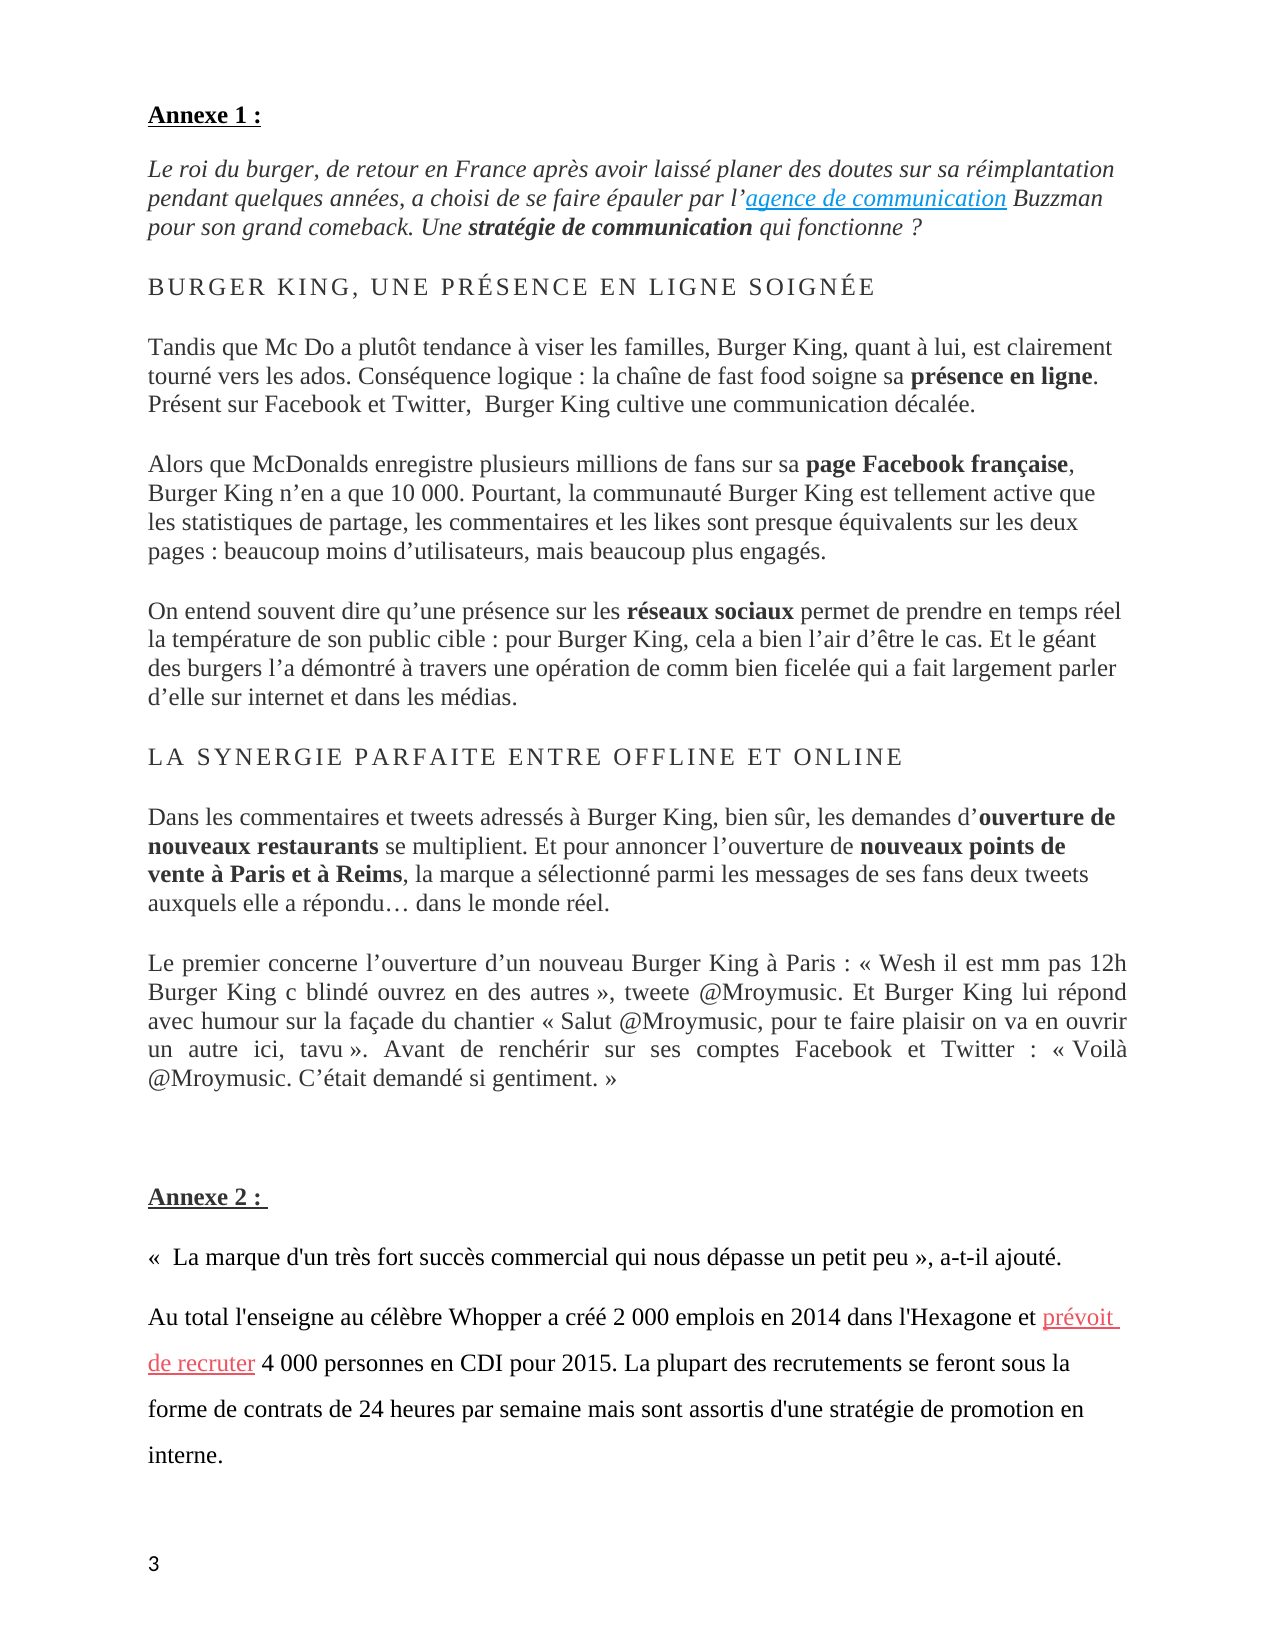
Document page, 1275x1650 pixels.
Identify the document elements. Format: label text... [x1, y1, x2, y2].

text Annexe 1 : [148, 101, 1127, 129]
subtitle La synergie parfaite entre offline et online [148, 742, 1127, 771]
text Alors que McDonalds enregistre plusieurs millions de fans sur sa page Facebook française, Burger King n’en a que 10 000. Pourtant, la communauté Burger King est tellement active que les statistiques de partage, les commentaires et les likes sont presque équivalents sur les deux pages : beaucoup moins d’utilisateurs, mais beaucoup plus engagés. [148, 449, 1127, 564]
text Au total l'enseigne au célèbre Whopper a créé 2 000 emplois en 2014 dans l'Hexagone et prévoit de recruter 4 000 personnes en CDI pour 2015. La plupart des recrutements se feront sous la forme de contrats de 24 heures par semaine mais sont assortis d'une stratégie de promotion en interne. [148, 1302, 1127, 1469]
subtitle Burger King, une présence en ligne soignée [148, 272, 1127, 301]
text Tandis que Mc Do a plutôt tendance à viser les familles, Burger King, quant à lui, est clairement tourné vers les ados. Conséquence logique : la chaîne de fast food soigne sa présence en ligne. Présent sur Facebook et Twitter, Burger King cultive une communication décalée. [148, 332, 1127, 418]
text Annexe 2 : [148, 1182, 1127, 1211]
text On entend souvent dire qu’une présence sur les réseaux sociaux permet de prendre en temps réel la température de son public cible : pour Burger King, cela a bien l’air d’être le cas. Et le géant des burgers l’a démontré à travers une opération de comm bien ficelée qui a fait largement parler d’elle sur internet et dans les médias. [148, 596, 1127, 711]
text « La marque d'un très fort succès commercial qui nous dépasse un petit peu », a-t-il ajouté. [148, 1242, 1127, 1271]
text Dans les commentaires et tweets adressés à Burger King, bien sûr, les demandes d’ouverture de nouveaux restaurants se multiplient. Et pour annoncer l’ouverture de nouveaux points de vente à Paris et à Reims, la marque a sélectionné parmi les messages de ses fans deux tweets auxquels elle a répondu… dans le monde réel. [148, 802, 1127, 917]
text Le roi du burger, de retour en France après avoir laissé planer des doutes sur sa réimplantation pendant quelques années, a choisi de se faire épauler par l’agence de communication Buzzman pour son grand comeback. Une stratégie de communication qui fonctionne ? [148, 154, 1127, 241]
text Le premier concerne l’ouverture d’un nouveau Burger King à Paris : « Wesh il est mm pas 12h Burger King c blindé ouvrez en des autres », tweete @Mroymusic. Et Burger King lui répond avec humour sur la façade du chantier « Salut @Mroymusic, pour te faire plaisir on va en ouvrir un autre ici, tavu ». Avant de renchérir sur ses comptes Facebook et Twitter : « Voilà @Mroymusic. C’était demandé si gentiment. » [148, 948, 1127, 1092]
